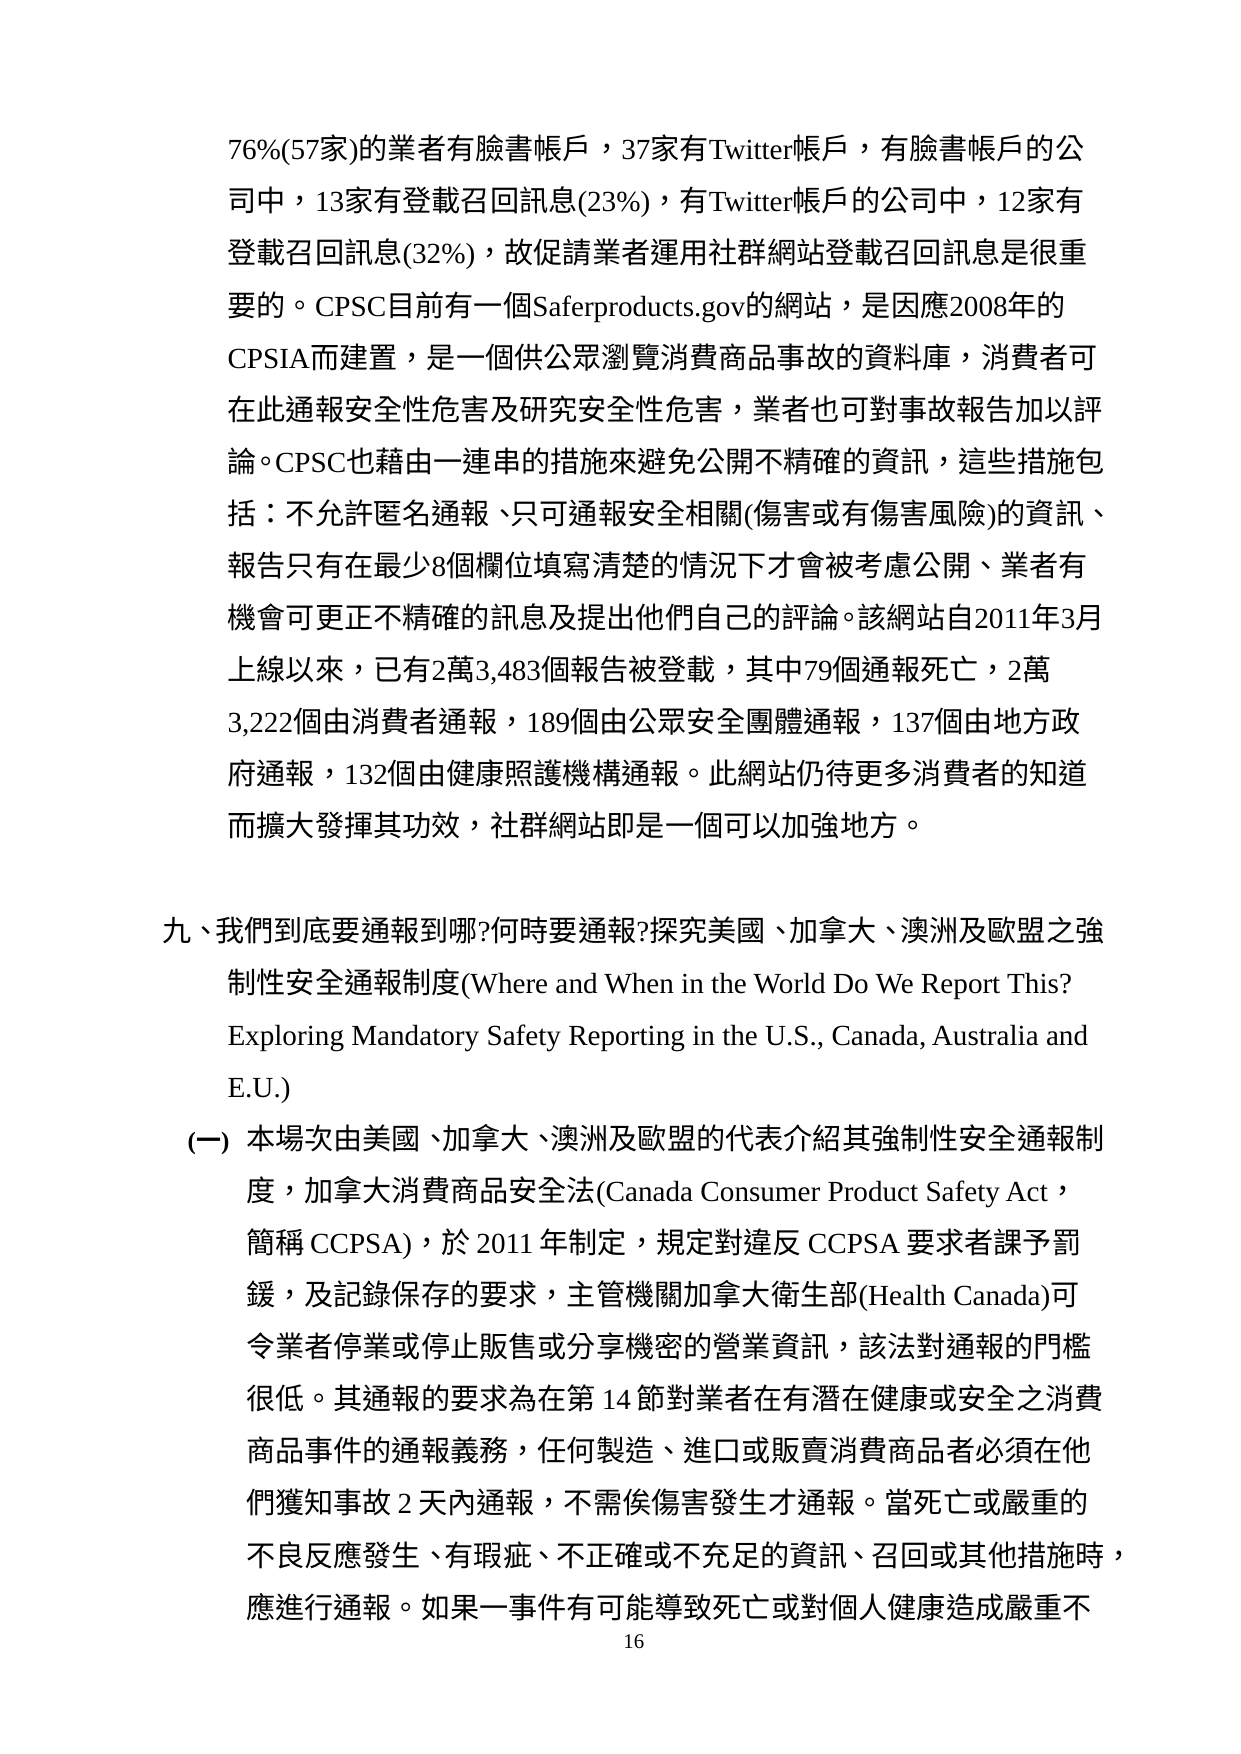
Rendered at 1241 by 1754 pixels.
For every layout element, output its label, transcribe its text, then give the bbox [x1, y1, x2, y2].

list 本場次由美國、加拿大、澳洲及歐盟的代表介紹其強制性安全通報制度，加拿大消費商品安全法(Canada Consumer Product Safety Act，簡稱CCPSA)，於2011年制定，規定對違反CCPSA要求者課予罰鍰，及記錄保存的要求，主管機關加拿大衛生部(Health Canada)可令業者停業或停止販售或分享機密的營業資訊，該法對通報的門檻很低。其通報的要求為在第14節對業者在有潛在健康或安全之消費商品事件的通報義務，任何製造、進口或販賣消費商品者必須在他們獲知事故2天內通報，不需俟傷害發生才通報。當死亡或嚴重的不良反應發生、有瑕疵、不正確或不充足的資訊、召回或其他措施時，應進行通報。如果一事件有可能導致死亡或對個人健康造成嚴重不良反應時則必須強制通報，即所謂「倖免」(Near Miss)－一事件可能導致受傷，或在不同的情形下可能嚴重受傷，例如發生火災。加拿大至2013年3月，共收到2,984件事故通報，其中1,977件來自業者，1,007件來自消費者。 [187, 1108, 1104, 1628]
text 本場次將著眼於消費者已越來越習慣使用高科技產品，故可利用此一趨勢利用高科技產品將安全性資訊提供給消費者。依2014年1月的研究顯示，87%的美國成人使用網際網路、電子郵件或用其他行動設備上網，90%的美國成人有行動電話、58%有智慧型手機，74%上網的成人使用社群網站。臉書相較於Linkedin, Pinterest, Instagram, Twitter仍是最受歡迎的社群網站，占71%。依Cisco的調查，2012年影響消費者購買行為的前3名為瀏覽零售網站、親朋好友介紹及瀏覽專家網站。數位設備在某些主題上比電視更受歡迎，成為民眾獲得新聞的來源，這些主題包括：科技類新聞及教育類新聞。在有關兒童用品的召回上，76%(57家)的業者有臉書帳戶，37家有Twitter帳戶，有臉書帳戶的公司中，13家有登載召回訊息(23%)，有Twitter帳戶的公司中，12家有登載召回訊息(32%)，故促請業者運用社群網站登載召回訊息是很重要的。CPSC目前有一個Saferproducts.gov的網站，是因應2008年的CPSIA而建置，是一個供公眾瀏覽消費商品事故的資料庫，消費者可在此通報安全性危害及研究安全性危害，業者也可對事故報告加以評論。CPSC也藉由一連串的措施來避免公開不精確的資訊，這些措施包括：不允許匿名通報、只可通報安全相關(傷害或有傷害風險)的資訊、報告只有在最少8個欄位填寫清楚的情況下才會被考慮公開、業者有機會可更正不精確的訊息及提出他們自己的評論。該網站自2011年3月上線以來，已有2萬3,483個報告被登載，其中79個通報死亡，2萬3,222個由消費者通報，189個由公眾安全團體通報，137個由地方政府通報，132個由健康照護機構通報。此網站仍待更多消費者的知道而擴大發揮其功效，社群網站即是一個可以加強地方。 [162, 118, 1104, 847]
text 九、我們到底要通報到哪?何時要通報?探究美國、加拿大、澳洲及歐盟之強制性安全通報制度(Where and When in the World Do We Report This? Exploring Mandatory Safety Reporting in the U.S., Canada, Australia and E.U.) [162, 899, 1104, 1108]
